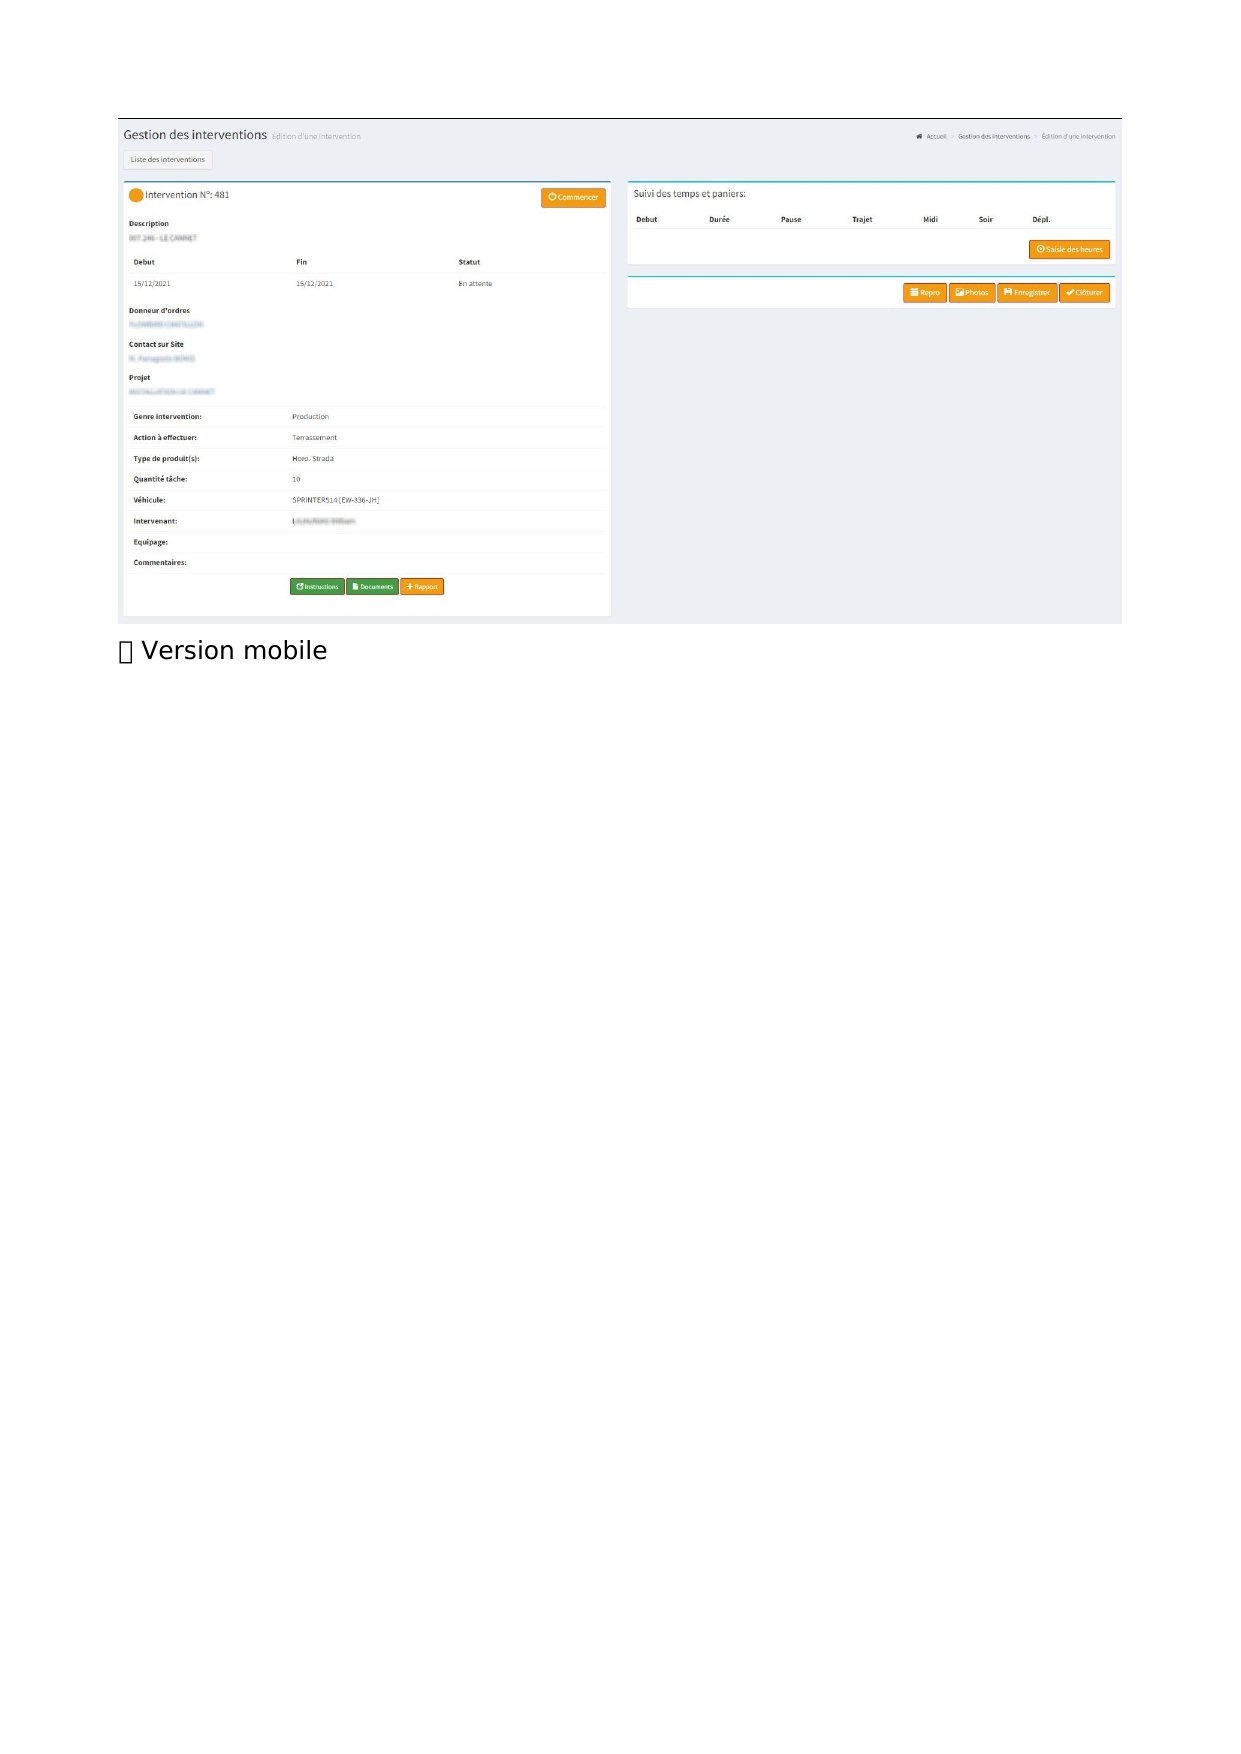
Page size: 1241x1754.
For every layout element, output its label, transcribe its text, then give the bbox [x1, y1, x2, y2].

text 📱 Version mobile [118, 636, 1122, 665]
picture [118, 118, 1123, 624]
